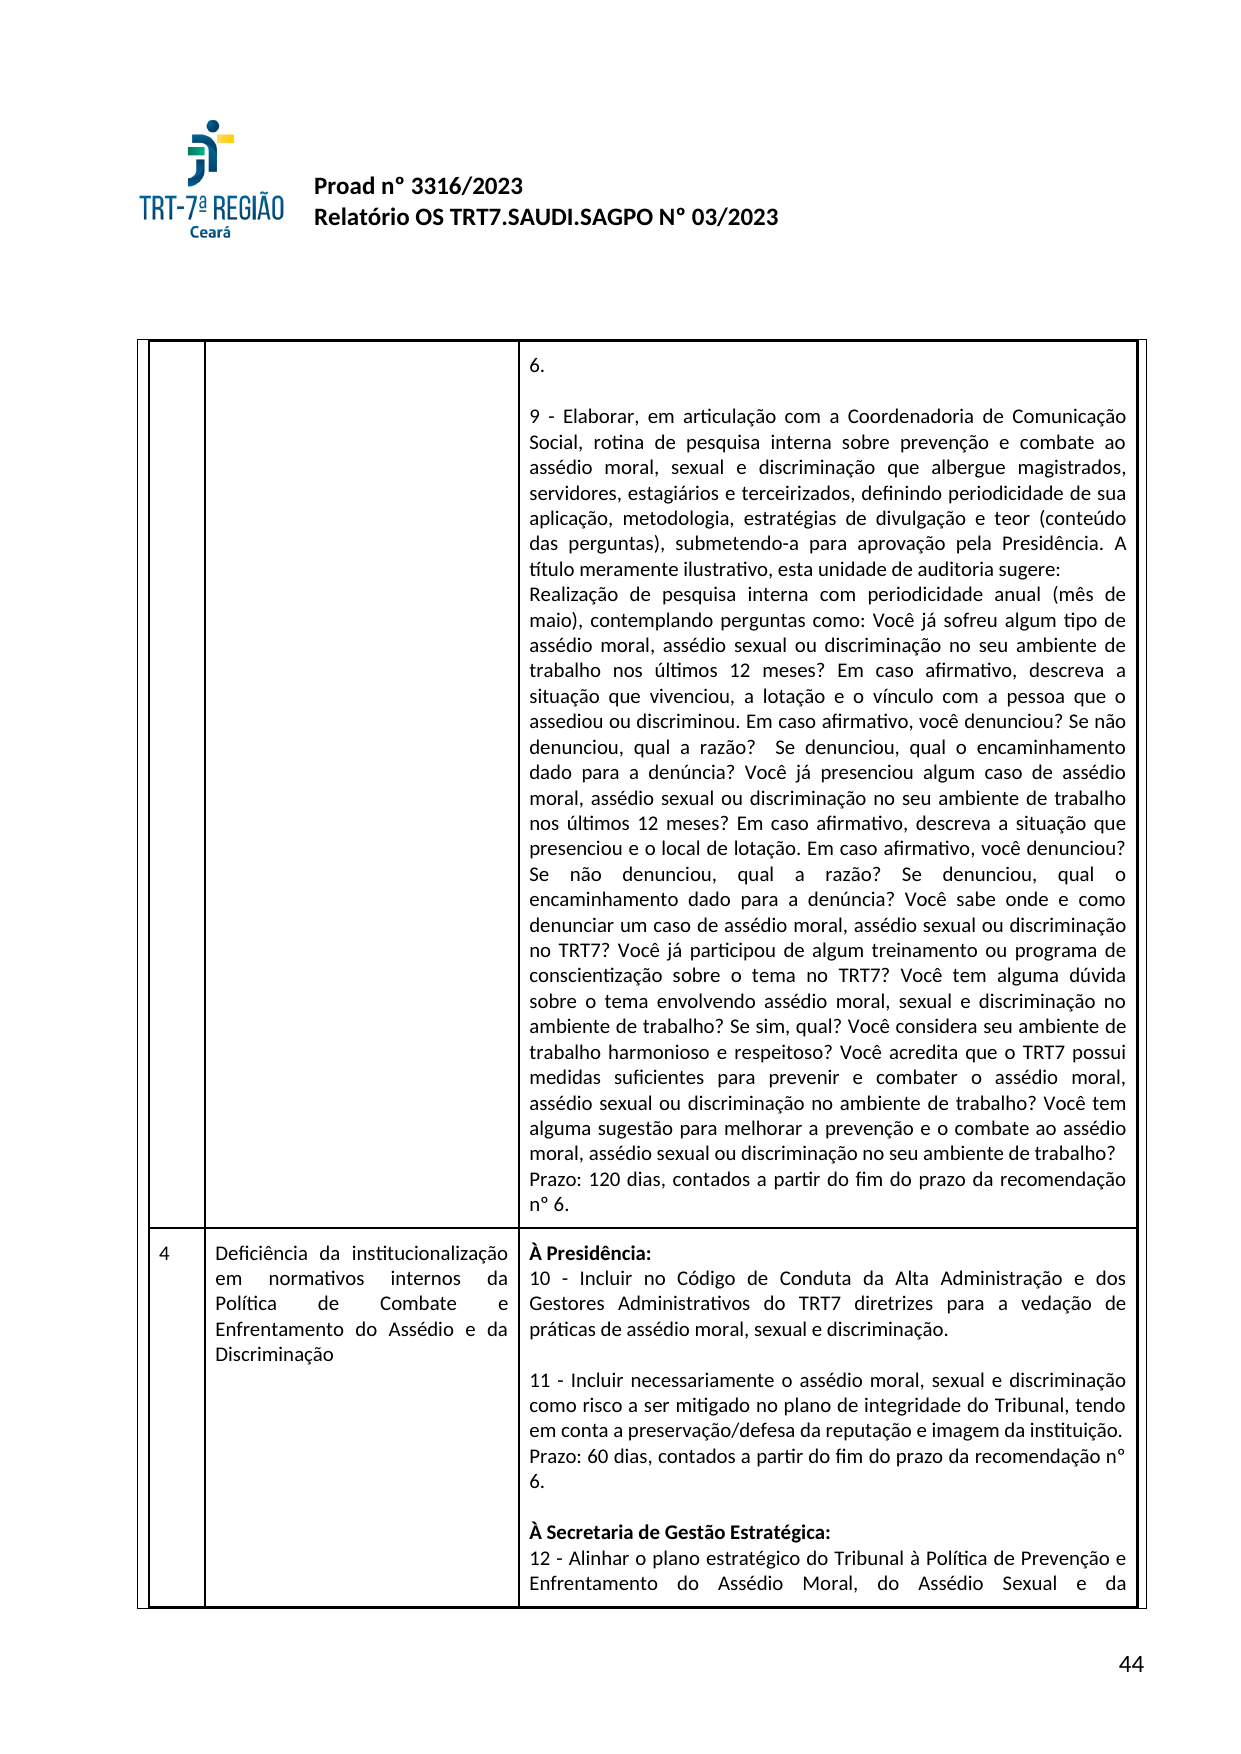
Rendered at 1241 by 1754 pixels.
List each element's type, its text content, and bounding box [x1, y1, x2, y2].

table_cell Deficiência da institucionalização em normativos internos da Política de Combate e Enfrentamento do Assédio e da Discriminação [206, 1229, 518, 1606]
table_cell [150, 342, 204, 1227]
table_cell 4 [150, 1229, 204, 1606]
table_cell [206, 342, 518, 1227]
picture [125, 117, 293, 245]
table_cell 6. 9 - Elaborar, em articulação com a Coordenadoria de Comunicação Social, rotina de pesquisa interna sobre prevenção e combate ao assédio moral, sexual e discriminação que albergue magistrados, servidores, estagiários e terceirizados, definindo periodicidade de sua aplicação, metodologia, estratégias de divulgação e teor (conteúdo das perguntas), submetendo-a para aprovação pela Presidência. A título meramente ilustrativo, esta unidade de auditoria sugere: Realização de pesquisa interna com periodicidade anual (mês de maio), contemplando perguntas como: Você já sofreu algum tipo de assédio moral, assédio sexual ou discriminação no seu ambiente de trabalho nos últimos 12 meses? Em caso afirmativo, descreva a situação que vivenciou, a lotação e o vínculo com a pessoa que o assediou ou discriminou. Em caso afirmativo, você denunciou? Se não denunciou, qual a razão? Se denunciou, qual o encaminhamento dado para a denúncia? Você já presenciou algum caso de assédio moral, assédio sexual ou discriminação no seu ambiente de trabalho nos últimos 12 meses? Em caso afirmativo, descreva a situação que presenciou e o local de lotação. Em caso afirmativo, você denunciou? Se não denunciou, qual a razão? Se denunciou, qual o encaminhamento dado para a denúncia? Você sabe onde e como denunciar um caso de assédio moral, assédio sexual ou discriminação no TRT7? Você já participou de algum treinamento ou programa de conscientização sobre o tema no TRT7? Você tem alguma dúvida sobre o tema envolvendo assédio moral, sexual e discriminação no ambiente de trabalho? Se sim, qual? Você considera seu ambiente de trabalho harmonioso e respeitoso? Você acredita que o TRT7 possui medidas suficientes para prevenir e combater o assédio moral, assédio sexual ou discriminação no ambiente de trabalho? Você tem alguma sugestão para melhorar a prevenção e o combate ao assédio moral, assédio sexual ou discriminação no seu ambiente de trabalho? Prazo: 120 dias, contados a partir do fim do prazo da recomendação nº 6. [520, 342, 1136, 1227]
table_cell À Presidência: 10 - Incluir no Código de Conduta da Alta Administração e dos Gestores Administrativos do TRT7 diretrizes para a vedação de práticas de assédio moral, sexual e discriminação. 11 - Incluir necessariamente o assédio moral, sexual e discriminação como risco a ser mitigado no plano de integridade do Tribunal, tendo em conta a preservação/defesa da reputação e imagem da instituição. Prazo: 60 dias, contados a partir do fim do prazo da recomendação nº 6. À Secretaria de Gestão Estratégica: 12 - Alinhar o plano estratégico do Tribunal à Política de Prevenção e Enfrentamento do Assédio Moral, do Assédio Sexual e da [520, 1229, 1136, 1606]
